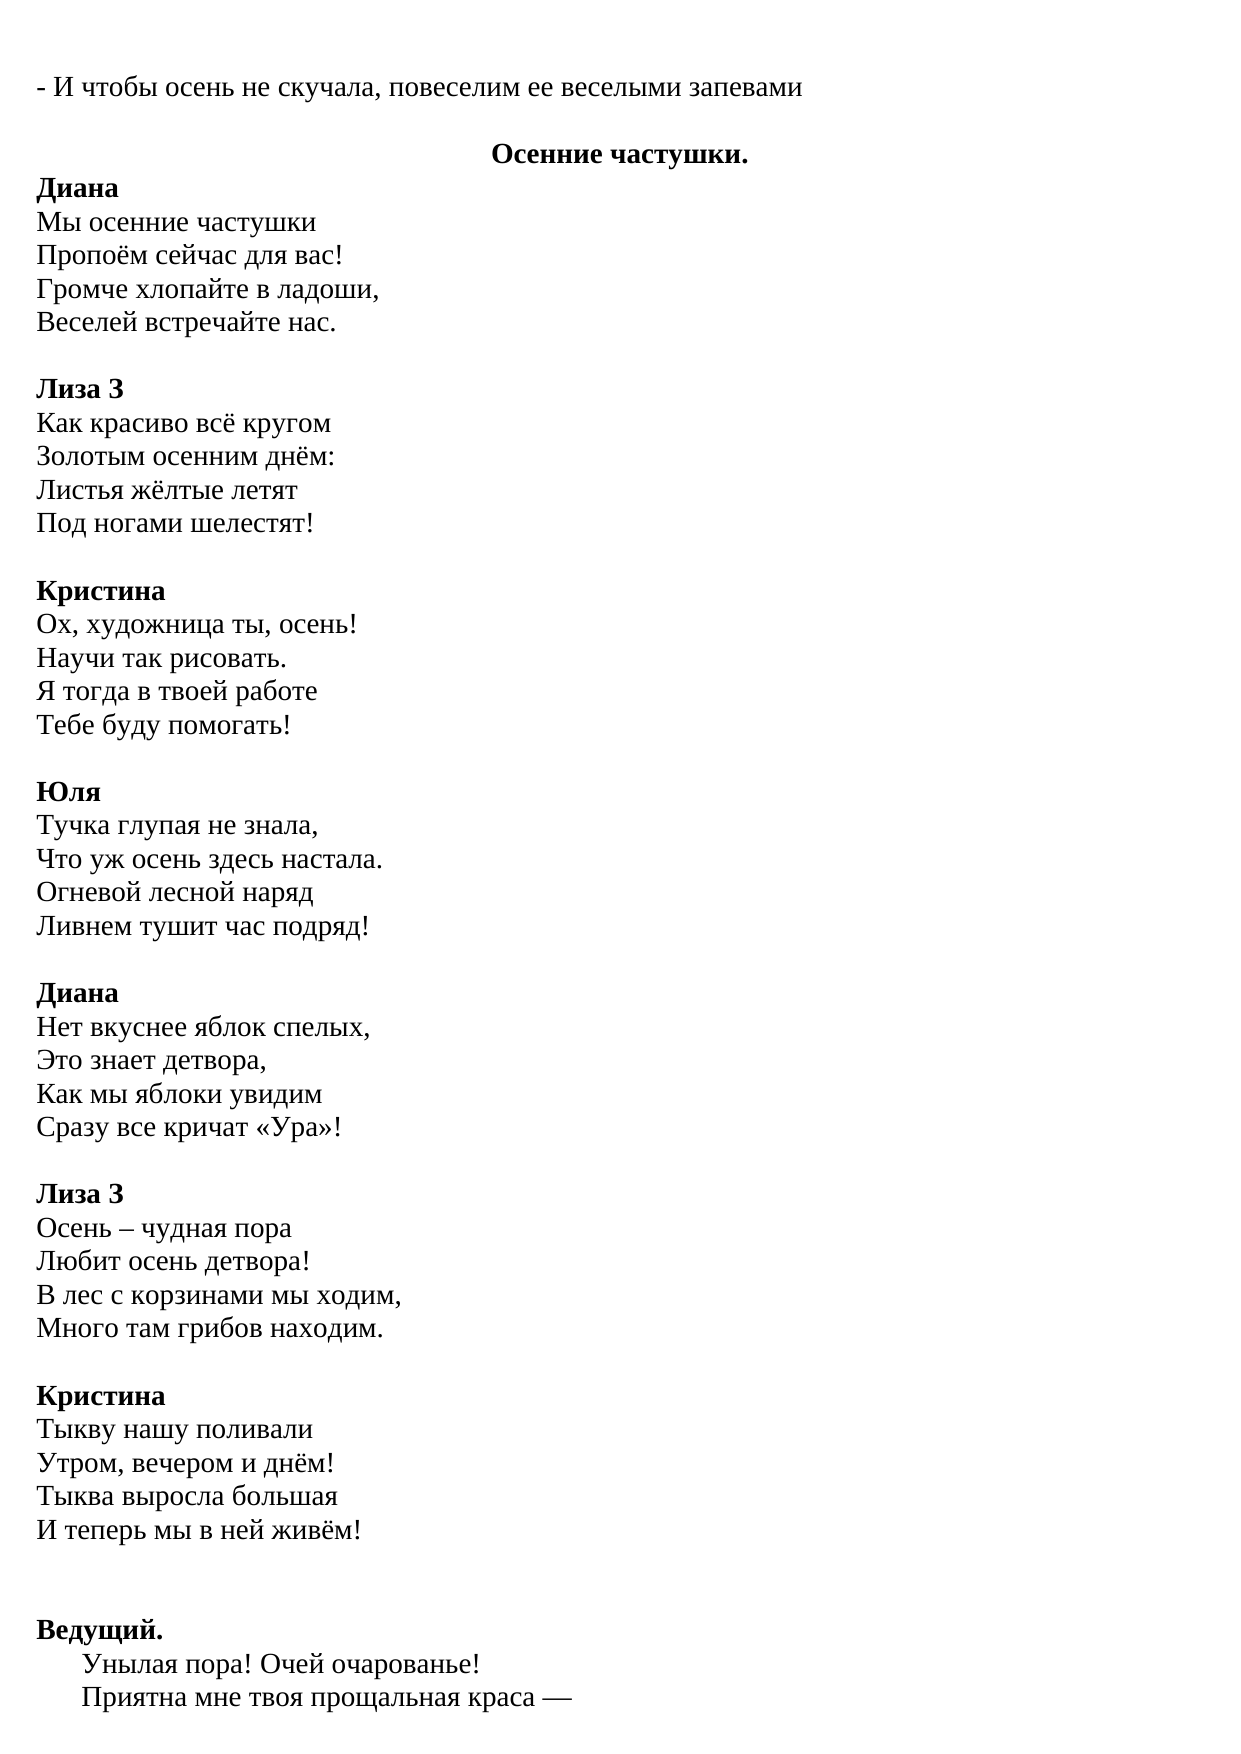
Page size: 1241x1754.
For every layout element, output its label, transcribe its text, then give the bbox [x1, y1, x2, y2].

text Тебе буду помогать! [36, 707, 1203, 740]
text Унылая пора! Очей очарованье! [36, 1646, 1203, 1679]
text Мы осенние частушки [36, 204, 1203, 237]
text Листья жёлтые летят [36, 472, 1203, 506]
text Диана [36, 975, 1203, 1009]
text Кристина [36, 573, 1203, 606]
text Тучка глупая не знала, [36, 807, 1203, 841]
text В лес с корзинами мы ходим, [36, 1277, 1203, 1311]
text Юля [36, 774, 1203, 807]
text Лиза З [36, 1176, 1203, 1210]
text Много там грибов находим. [36, 1311, 1203, 1344]
text Ливнем тушит час подряд! [36, 908, 1203, 942]
text Я тогда в твоей работе [36, 673, 1203, 707]
text Огневой лесной наряд [36, 874, 1203, 908]
text Как мы яблоки увидим [36, 1076, 1203, 1109]
text Нет вкуснее яблок спелых, [36, 1009, 1203, 1042]
text Под ногами шелестят! [36, 506, 1203, 539]
text Осенние частушки. [36, 137, 1203, 170]
text Это знает детвора, [36, 1042, 1203, 1076]
text Тыкву нашу поливали [36, 1411, 1203, 1445]
text И теперь мы в ней живём! [36, 1512, 1203, 1545]
text Осень – чудная пора [36, 1210, 1203, 1243]
text Ох, художница ты, осень! [36, 606, 1203, 640]
text Приятна мне твоя прощальная краса — [36, 1679, 1203, 1713]
text Сразу все кричат «Ура»! [36, 1109, 1203, 1143]
text Любит осень детвора! [36, 1243, 1203, 1277]
text Утром, вечером и днём! [36, 1445, 1203, 1478]
text - И чтобы осень не скучала, повеселим ее веселыми запевами [36, 69, 1203, 103]
text Громче хлопайте в ладоши, [36, 271, 1203, 304]
text Диана [36, 170, 1203, 204]
text Кристина [36, 1378, 1203, 1411]
text Как красиво всё кругом [36, 405, 1203, 438]
text Веселей встречайте нас. [36, 304, 1203, 338]
text Пропоём сейчас для вас! [36, 237, 1203, 271]
text Золотым осенним днём: [36, 438, 1203, 472]
text Лиза З [36, 371, 1203, 405]
text Научи так рисовать. [36, 640, 1203, 673]
text Что уж осень здесь настала. [36, 841, 1203, 874]
text Тыква выросла большая [36, 1478, 1203, 1512]
text Ведущий. [36, 1612, 1203, 1646]
